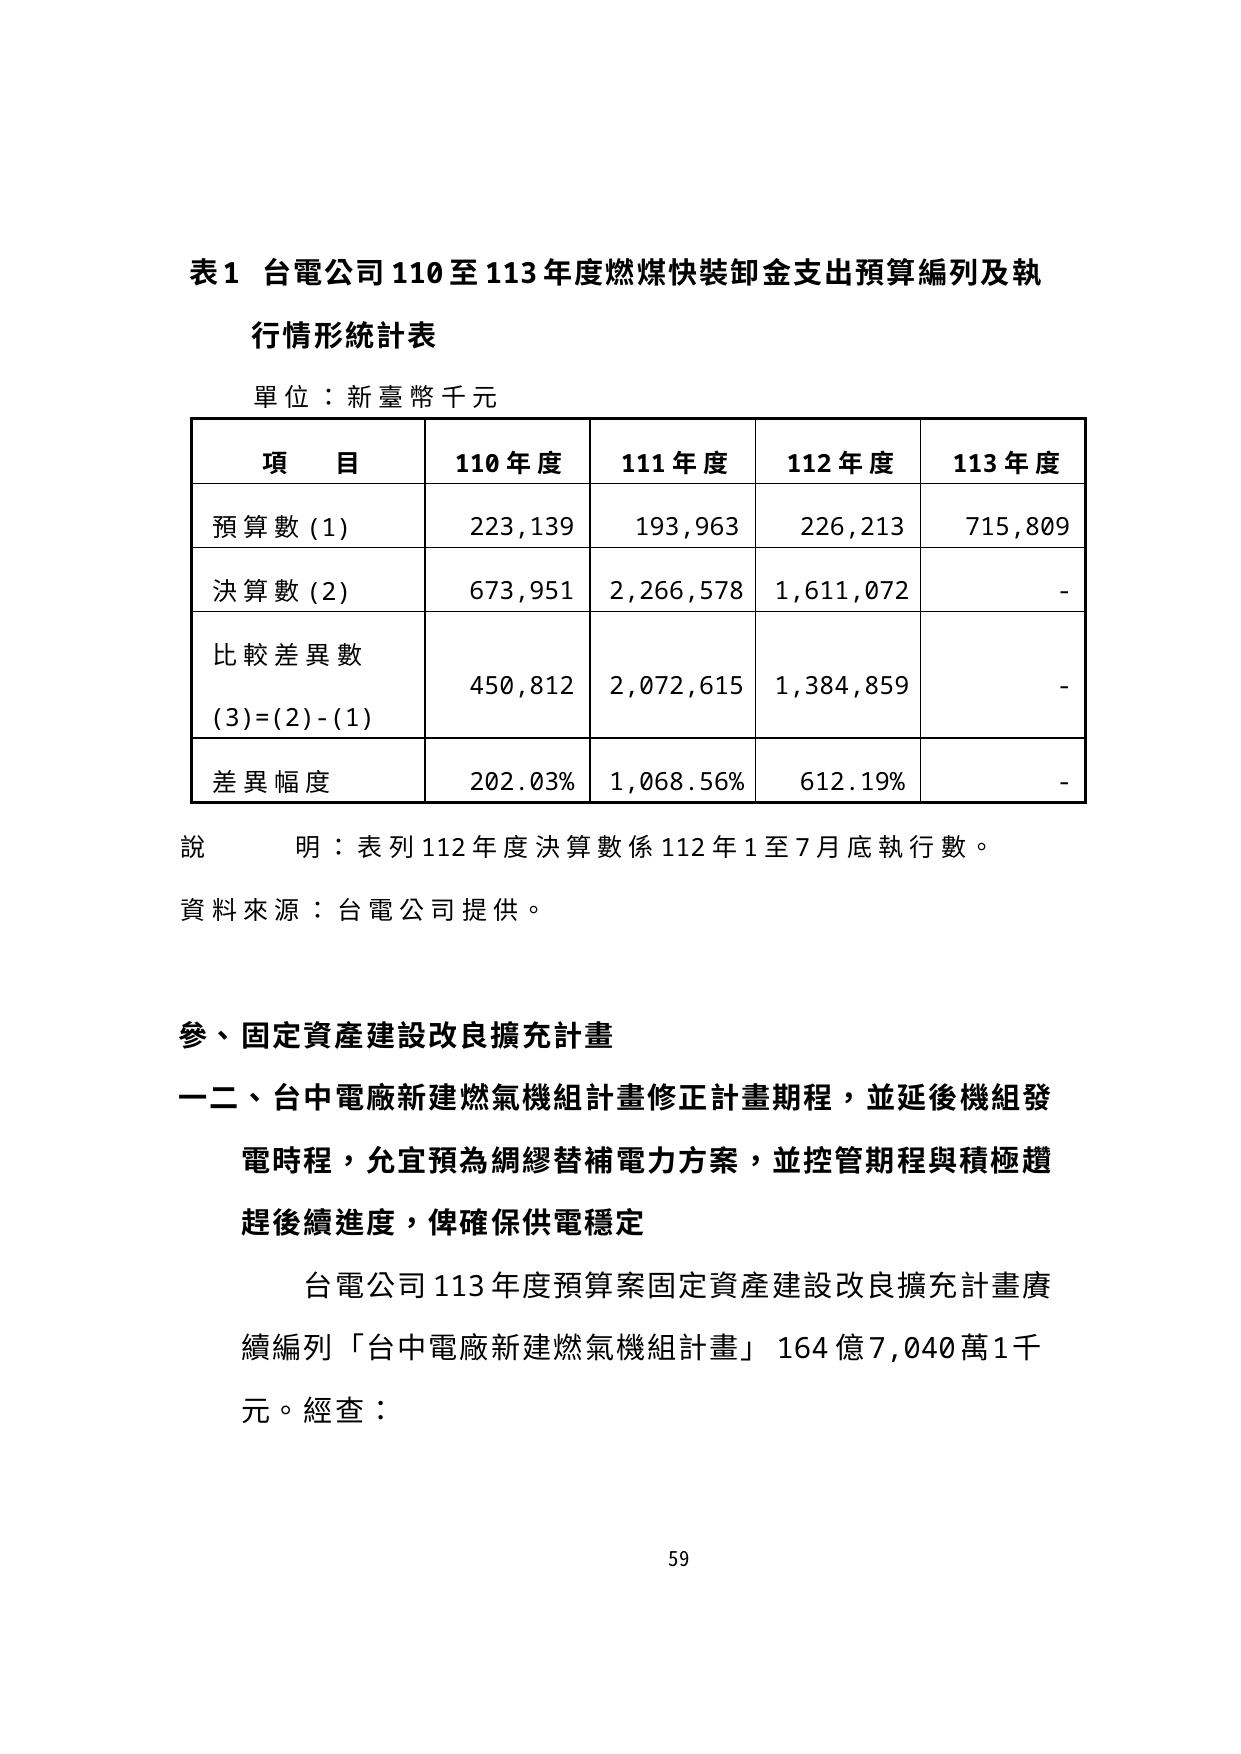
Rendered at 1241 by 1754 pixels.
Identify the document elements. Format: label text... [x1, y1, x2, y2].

table_cell 決算數(2) [193, 548, 424, 611]
table_cell 1,611,072 [756, 548, 920, 611]
table_header 113年度 [921, 420, 1084, 482]
table_cell 預算數(1) [193, 484, 424, 546]
table_cell 2,072,615 [591, 612, 755, 737]
table_cell - [921, 739, 1084, 801]
table_cell 1,068.56% [591, 739, 755, 801]
table_header 111年度 [591, 420, 755, 482]
table_cell 193,963 [591, 484, 755, 546]
table_cell 226,213 [756, 484, 920, 546]
text 參、固定資產建設改良擴充計畫 [177, 992, 1063, 1054]
table_cell 差異幅度 [193, 739, 424, 801]
text 一二、台中電廠新建燃氣機組計畫修正計畫期程，並延後機組發電時程，允宜預為綢繆替補電力方案，並控管期程與積極趲趕後續進度，俾確保供電穩定 [177, 1054, 1063, 1242]
text 台電公司113年度預算案固定資產建設改良擴充計畫賡續編列「台中電廠新建燃氣機組計畫」164億7,040萬1千元。經查： [236, 1242, 1063, 1429]
text 表1 台電公司110至113年度燃煤快裝卸金支出預算編列及執行情形統計表 單位：新臺幣千元 [179, 229, 1063, 417]
table_cell 2,266,578 [591, 548, 755, 611]
table_cell 比較差異數(3)=(2)-(1) [193, 612, 424, 737]
table_cell 450,812 [426, 612, 589, 737]
table_cell 202.03% [426, 739, 589, 801]
table_cell - [921, 548, 1084, 611]
table_cell 223,139 [426, 484, 589, 546]
table_header 112年度 [756, 420, 920, 482]
table_header 110年度 [426, 420, 589, 482]
table_cell 715,809 [921, 484, 1084, 546]
text 資料來源：台電公司提供。 [177, 867, 1063, 929]
table_header 項 目 [193, 420, 424, 482]
table_cell 1,384,859 [756, 612, 920, 737]
table_cell 612.19% [756, 739, 920, 801]
text 說 明：表列112年度決算數係112年1至7月底執行數。 [177, 804, 1063, 867]
table_cell 673,951 [426, 548, 589, 611]
table_cell - [921, 612, 1084, 737]
